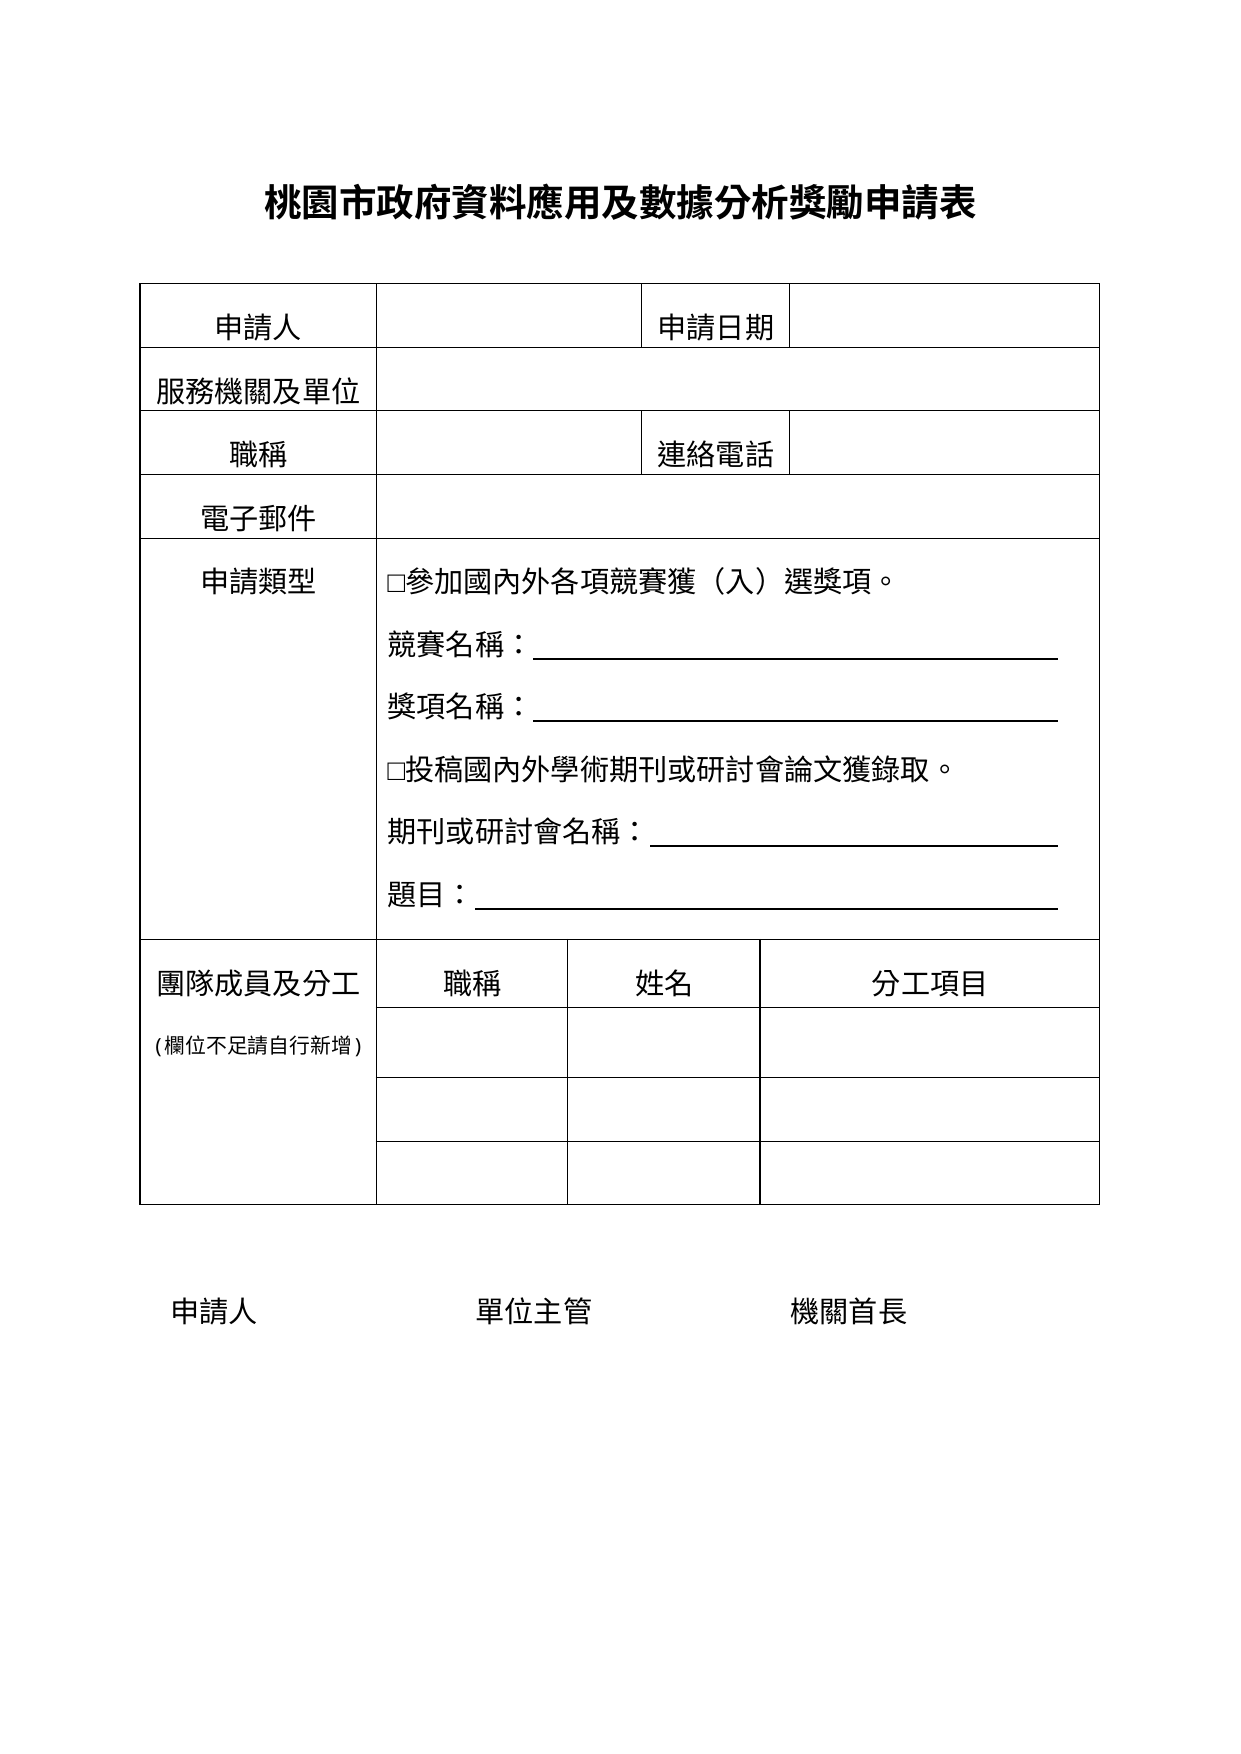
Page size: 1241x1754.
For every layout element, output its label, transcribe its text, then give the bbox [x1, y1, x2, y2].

table_header [377, 284, 641, 347]
table_cell 電子郵件 [141, 475, 376, 537]
table_cell [761, 1008, 1099, 1077]
table_header 單位主管 [461, 1268, 606, 1330]
table_cell 職稱 [377, 940, 567, 1007]
table_cell 服務機關及單位 [141, 348, 376, 410]
table_cell [377, 1078, 567, 1141]
table_cell 分工項目 [761, 940, 1099, 1007]
table_header 申請人 [141, 1268, 286, 1330]
table_cell [761, 1078, 1099, 1141]
text 桃園市政府資料應用及數據分析獎勵申請表 [187, 158, 1053, 221]
table_cell 職稱 [141, 411, 376, 474]
table_cell [568, 1142, 759, 1204]
table_header [921, 1268, 1101, 1330]
table_cell [377, 411, 641, 474]
table_header [606, 1268, 776, 1330]
table_header [790, 284, 1099, 347]
table_cell [568, 1078, 759, 1141]
table_cell [761, 1142, 1099, 1204]
table_cell 申請類型 [141, 539, 376, 939]
table_cell [790, 411, 1099, 474]
table_cell [377, 475, 1099, 537]
table_cell [568, 1008, 759, 1077]
table_cell 連絡電話 [642, 411, 789, 474]
table_cell [377, 1142, 567, 1204]
table_header [286, 1268, 461, 1330]
table_cell 團隊成員及分工 (欄位不足請自行新增) [141, 940, 376, 1204]
table_header 申請日期 [642, 284, 789, 347]
table_header 機關首長 [776, 1268, 921, 1330]
table_cell [377, 348, 1099, 410]
table_header 申請人 [141, 284, 376, 347]
table_cell 姓名 [568, 940, 759, 1007]
table_cell [377, 1008, 567, 1077]
table_cell □參加國內外各項競賽獲（入）選獎項。 競賽名稱： 獎項名稱： □投稿國內外學術期刊或研討會論文獲錄取。 期刊或研討會名稱： 題目： [377, 539, 1099, 939]
